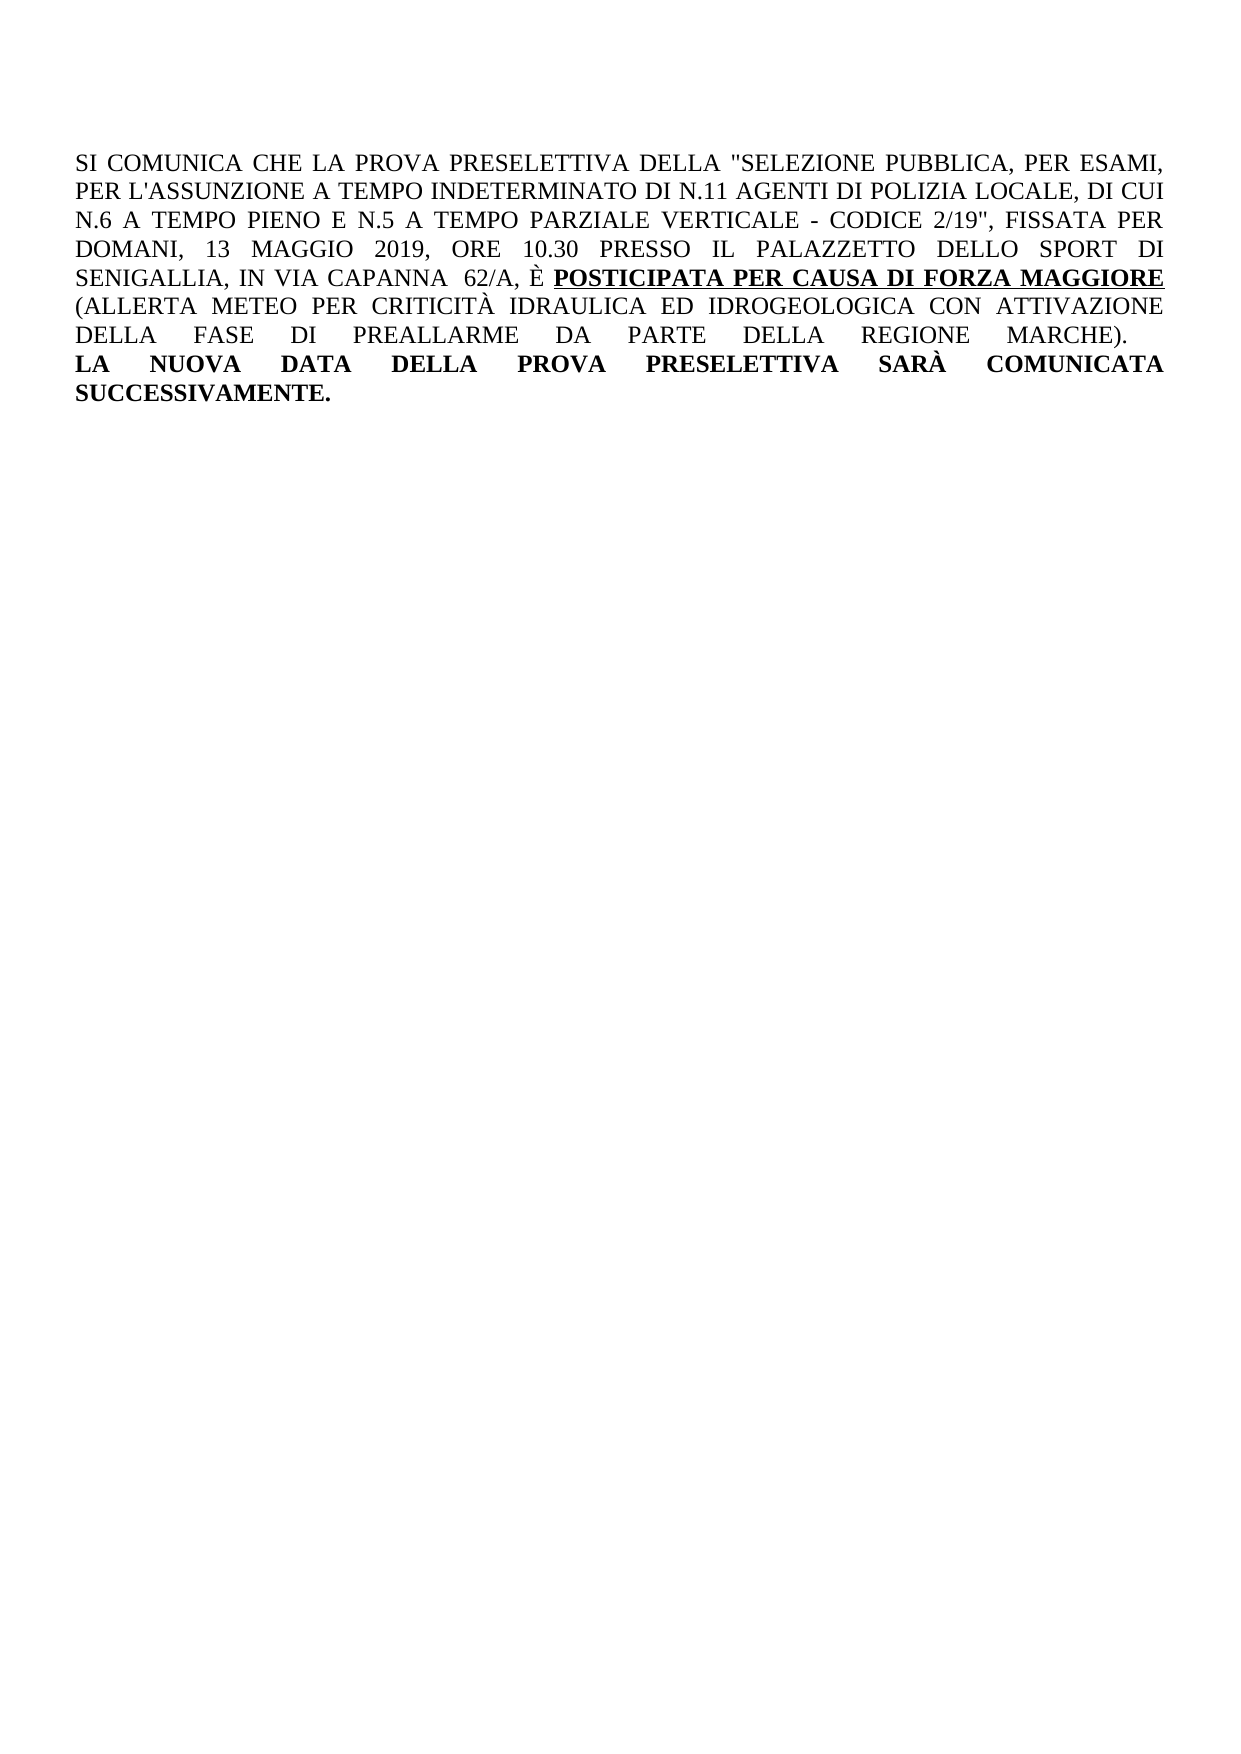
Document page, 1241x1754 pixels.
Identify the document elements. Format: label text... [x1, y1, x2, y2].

text SI COMUNICA CHE LA PROVA PRESELETTIVA DELLA "SELEZIONE PUBBLICA, PER ESAMI, PER L'ASSUNZIONE A TEMPO INDETERMINATO DI N.11 AGENTI DI POLIZIA LOCALE, DI CUI N.6 A TEMPO PIENO E N.5 A TEMPO PARZIALE VERTICALE - CODICE 2/19", FISSATA PER DOMANI, 13 MAGGIO 2019, ORE 10.30 PRESSO IL PALAZZETTO DELLO SPORT DI SENIGALLIA, IN VIA CAPANNA 62/A, È POSTICIPATA PER CAUSA DI FORZA MAGGIORE (ALLERTA METEO PER CRITICITÀ IDRAULICA ED IDROGEOLOGICA CON ATTIVAZIONE DELLA FASE DI PREALLARME DA PARTE DELLA REGIONE MARCHE). LA NUOVA DATA DELLA PROVA PRESELETTIVA SARÀ COMUNICATA SUCCESSIVAMENTE. [75, 148, 1165, 406]
